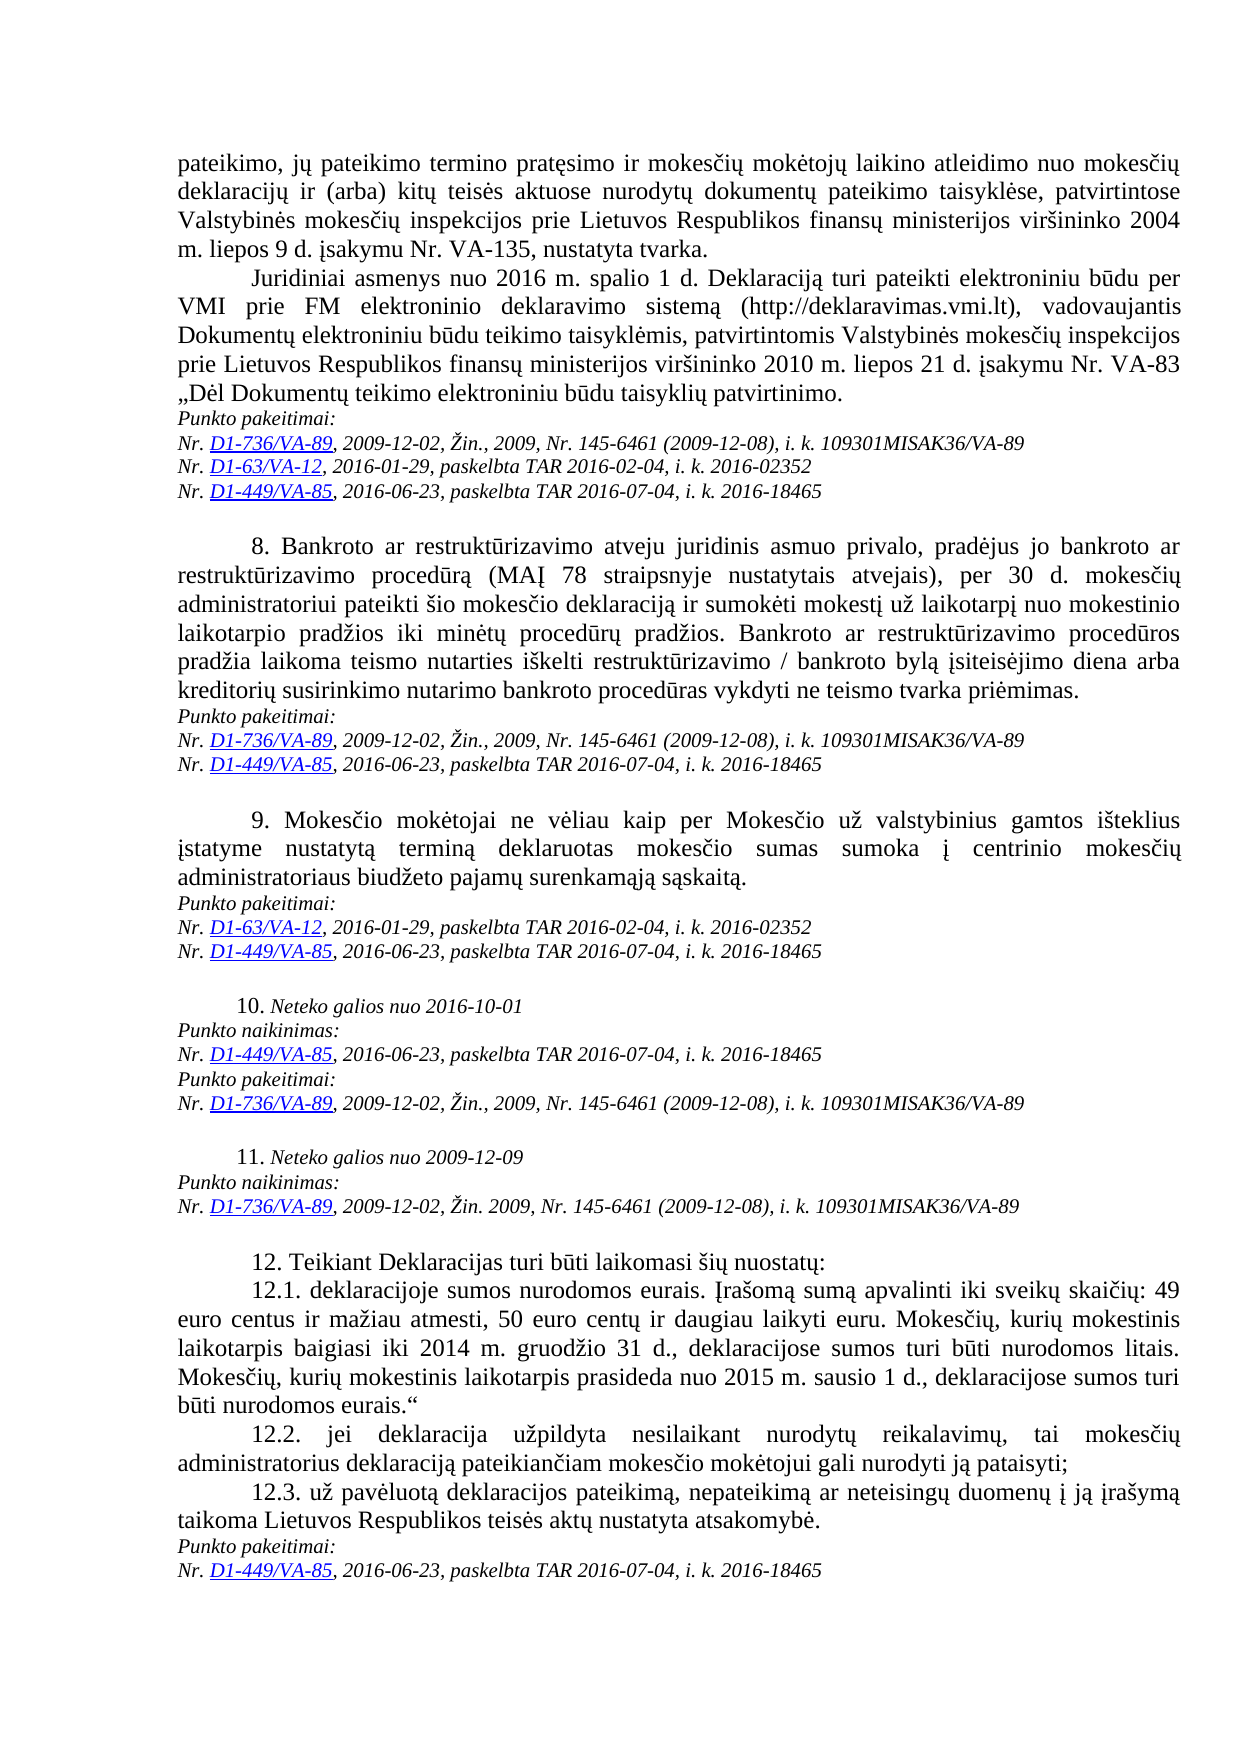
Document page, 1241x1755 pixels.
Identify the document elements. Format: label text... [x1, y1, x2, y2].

text pateikimo, jų pateikimo termino pratęsimo ir mokesčių mokėtojų laikino atleidimo nuo mokesčių deklaracijų ir (arba) kitų teisės aktuose nurodytų dokumentų pateikimo taisyklėse, patvirtintose Valstybinės mokesčių inspekcijos prie Lietuvos Respublikos finansų ministerijos viršininko 2004 m. liepos 9 d. įsakymu Nr. VA-135, nustatyta tvarka. [177, 148, 1181, 263]
text Punkto pakeitimai: [177, 1066, 1181, 1091]
text Nr. D1-736/VA-89, 2009-12-02, Žin. 2009, Nr. 145-6461 (2009-12-08), i. k. 109301MISAK36/VA-89 [177, 1194, 1181, 1218]
text Nr. D1-736/VA-89, 2009-12-02, Žin., 2009, Nr. 145-6461 (2009-12-08), i. k. 109301MISAK36/VA-89 [177, 1091, 1181, 1114]
text Nr. D1-736/VA-89, 2009-12-02, Žin., 2009, Nr. 145-6461 (2009-12-08), i. k. 109301MISAK36/VA-89 [177, 430, 1181, 454]
text Nr. D1-449/VA-85, 2016-06-23, paskelbta TAR 2016-07-04, i. k. 2016-18465 [177, 1558, 1181, 1582]
text Nr. D1-736/VA-89, 2009-12-02, Žin., 2009, Nr. 145-6461 (2009-12-08), i. k. 109301MISAK36/VA-89 [177, 728, 1181, 752]
text 10. Neteko galios nuo 2016-10-01 [177, 992, 1181, 1018]
text Nr. D1-449/VA-85, 2016-06-23, paskelbta TAR 2016-07-04, i. k. 2016-18465 [177, 939, 1181, 963]
text 9. Mokesčio mokėtojai ne vėliau kaip per Mokesčio už valstybinius gamtos išteklius įstatyme nustatytą terminą deklaruotas mokesčio sumas sumoka į centrinio mokesčių administratoriaus biudžeto pajamų surenkamąją sąskaitą. [177, 805, 1181, 891]
text Punkto naikinimas: [177, 1170, 1181, 1194]
text Juridiniai asmenys nuo 2016 m. spalio 1 d. Deklaraciją turi pateikti elektroniniu būdu per VMI prie FM elektroninio deklaravimo sistemą (http://deklaravimas.vmi.lt), vadovaujantis Dokumentų elektroniniu būdu teikimo taisyklėmis, patvirtintomis Valstybinės mokesčių inspekcijos prie Lietuvos Respublikos finansų ministerijos viršininko 2010 m. liepos 21 d. įsakymu Nr. VA-83 „Dėl Dokumentų teikimo elektroniniu būdu taisyklių patvirtinimo. [177, 263, 1181, 406]
text Nr. D1-449/VA-85, 2016-06-23, paskelbta TAR 2016-07-04, i. k. 2016-18465 [177, 1042, 1181, 1066]
text Nr. D1-449/VA-85, 2016-06-23, paskelbta TAR 2016-07-04, i. k. 2016-18465 [177, 752, 1181, 776]
text 11. Neteko galios nuo 2009-12-09 [177, 1143, 1181, 1170]
text 12.3. už pavėluotą deklaracijos pateikimą, nepateikimą ar neteisingų duomenų į ją įrašymą taikoma Lietuvos Respublikos teisės aktų nustatyta atsakomybė. [177, 1477, 1181, 1534]
text Punkto pakeitimai: [177, 891, 1181, 915]
text Nr. D1-449/VA-85, 2016-06-23, paskelbta TAR 2016-07-04, i. k. 2016-18465 [177, 478, 1181, 503]
text 12.2. jei deklaracija užpildyta nesilaikant nurodytų reikalavimų, tai mokesčių administratorius deklaraciją pateikiančiam mokesčio mokėtojui gali nurodyti ją pataisyti; [177, 1419, 1181, 1477]
text Nr. D1-63/VA-12, 2016-01-29, paskelbta TAR 2016-02-04, i. k. 2016-02352 [177, 454, 1181, 478]
text 8. Bankroto ar restruktūrizavimo atveju juridinis asmuo privalo, pradėjus jo bankroto ar restruktūrizavimo procedūrą (MAĮ 78 straipsnyje nustatytais atvejais), per 30 d. mokesčių administratoriui pateikti šio mokesčio deklaraciją ir sumokėti mokestį už laikotarpį nuo mokestinio laikotarpio pradžios iki minėtų procedūrų pradžios. Bankroto ar restruktūrizavimo procedūros pradžia laikoma teismo nutarties iškelti restruktūrizavimo / bankroto bylą įsiteisėjimo diena arba kreditorių susirinkimo nutarimo bankroto procedūras vykdyti ne teismo tvarka priėmimas. [177, 531, 1181, 704]
text Nr. D1-63/VA-12, 2016-01-29, paskelbta TAR 2016-02-04, i. k. 2016-02352 [177, 915, 1181, 939]
text Punkto pakeitimai: [177, 406, 1181, 430]
text 12.1. deklaracijoje sumos nurodomos eurais. Įrašomą sumą apvalinti iki sveikų skaičių: 49 euro centus ir mažiau atmesti, 50 euro centų ir daugiau laikyti euru. Mokesčių, kurių mokestinis laikotarpis baigiasi iki 2014 m. gruodžio 31 d., deklaracijose sumos turi būti nurodomos litais. Mokesčių, kurių mokestinis laikotarpis prasideda nuo 2015 m. sausio 1 d., deklaracijose sumos turi būti nurodomos eurais.“ [177, 1275, 1181, 1419]
text Punkto pakeitimai: [177, 704, 1181, 728]
text Punkto naikinimas: [177, 1018, 1181, 1042]
text Punkto pakeitimai: [177, 1534, 1181, 1558]
text 12. Teikiant Deklaracijas turi būti laikomasi šių nuostatų: [177, 1247, 1181, 1275]
